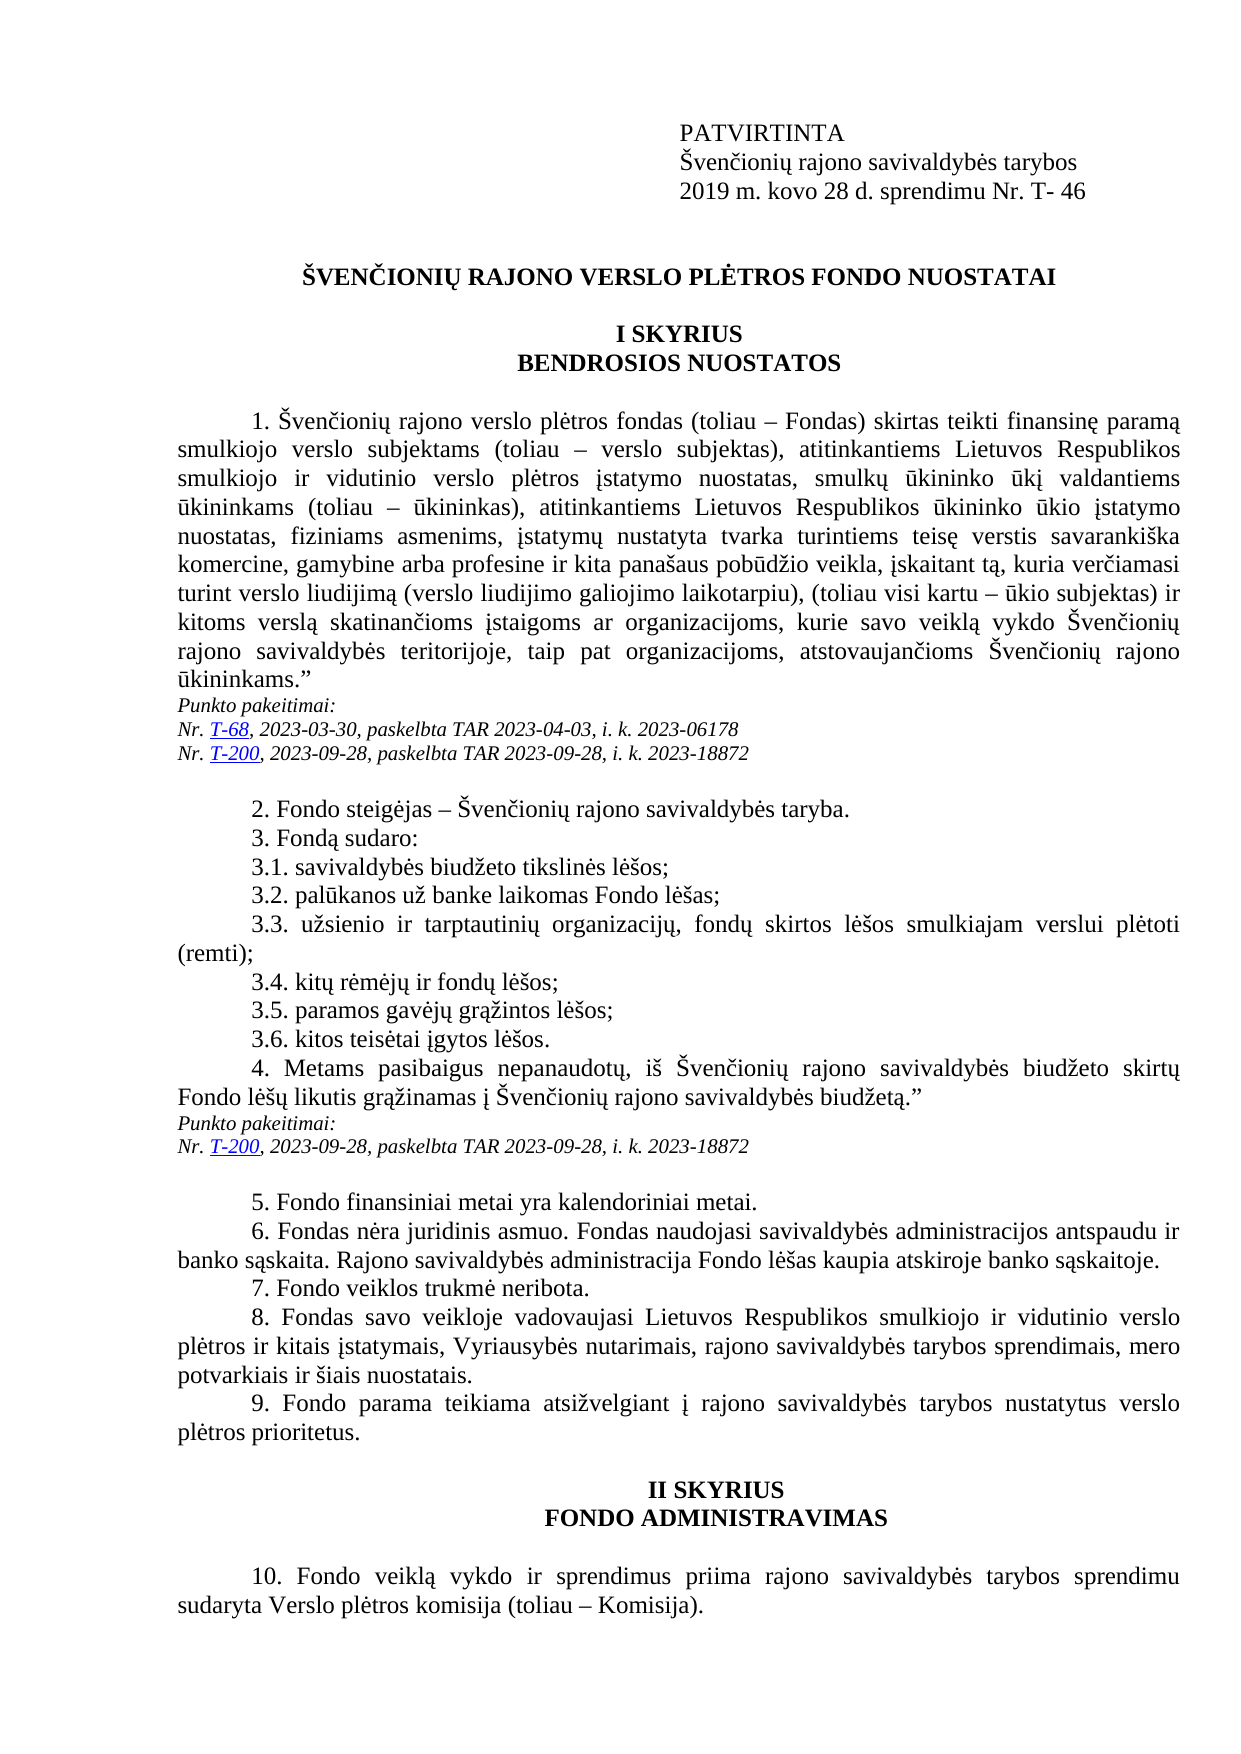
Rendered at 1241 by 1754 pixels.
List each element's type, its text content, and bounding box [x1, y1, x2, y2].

text 6. Fondas nėra juridinis asmuo. Fondas naudojasi savivaldybės administracijos antspaudu ir banko sąskaita. Rajono savivaldybės administracija Fondo lėšas kaupia atskiroje banko sąskaitoje. [177, 1216, 1181, 1273]
text 10. Fondo veiklą vykdo ir sprendimus priima rajono savivaldybės tarybos sprendimu sudaryta Verslo plėtros komisija (toliau – Komisija). [177, 1561, 1181, 1618]
text 8. Fondas savo veikloje vadovaujasi Lietuvos Respublikos smulkiojo ir vidutinio verslo plėtros ir kitais įstatymais, Vyriausybės nutarimais, rajono savivaldybės tarybos sprendimais, mero potvarkiais ir šiais nuostatais. [177, 1302, 1181, 1388]
text BENDROSIOS NUOSTATOS [177, 348, 1181, 377]
text Nr. T-68, 2023-03-30, paskelbta TAR 2023-04-03, i. k. 2023-06178 [177, 717, 1181, 741]
text 3.5. paramos gavėjų grąžintos lėšos; [177, 995, 1181, 1024]
text 3. Fondą sudaro: [177, 823, 1181, 852]
text Punkto pakeitimai: [177, 693, 1181, 717]
text 3.4. kitų rėmėjų ir fondų lėšos; [177, 967, 1181, 995]
text 4. Metams pasibaigus nepanaudotų, iš Švenčionių rajono savivaldybės biudžeto skirtų Fondo lėšų likutis grąžinamas į Švenčionių rajono savivaldybės biudžetą.” [177, 1053, 1181, 1110]
text 3.1. savivaldybės biudžeto tikslinės lėšos; [177, 852, 1181, 880]
text II SKYRIUS [177, 1475, 1181, 1503]
text 3.2. palūkanos už banke laikomas Fondo lėšas; [177, 880, 1181, 909]
text Švenčionių rajono savivaldybės tarybos [177, 147, 1181, 176]
text FONDO ADMINISTRAVIMAS [177, 1503, 1181, 1532]
text Nr. T-200, 2023-09-28, paskelbta TAR 2023-09-28, i. k. 2023-18872 [177, 1134, 1181, 1158]
text 5. Fondo finansiniai metai yra kalendoriniai metai. [177, 1187, 1181, 1216]
text PATVIRTINTA [177, 118, 1181, 147]
text 2. Fondo steigėjas – Švenčionių rajono savivaldybės taryba. [177, 794, 1181, 823]
text 3.3. užsienio ir tarptautinių organizacijų, fondų skirtos lėšos smulkiajam verslui plėtoti (remti); [177, 909, 1181, 967]
text Punkto pakeitimai: [177, 1110, 1181, 1134]
text I SKYRIUS [177, 319, 1181, 348]
text Nr. T-200, 2023-09-28, paskelbta TAR 2023-09-28, i. k. 2023-18872 [177, 741, 1181, 765]
text 7. Fondo veiklos trukmė neribota. [177, 1273, 1181, 1302]
text ŠVENČIONIŲ RAJONO VERSLO PLĖTROS FONDO NUOSTATAI [177, 262, 1181, 291]
text 9. Fondo parama teikiama atsižvelgiant į rajono savivaldybės tarybos nustatytus verslo plėtros prioritetus. [177, 1388, 1181, 1446]
text 3.6. kitos teisėtai įgytos lėšos. [177, 1024, 1181, 1053]
text 2019 m. kovo 28 d. sprendimu Nr. T- 46 [177, 176, 1181, 204]
text 1. Švenčionių rajono verslo plėtros fondas (toliau – Fondas) skirtas teikti finansinę paramą smulkiojo verslo subjektams (toliau – verslo subjektas), atitinkantiems Lietuvos Respublikos smulkiojo ir vidutinio verslo plėtros įstatymo nuostatas, smulkų ūkininko ūkį valdantiems ūkininkams (toliau – ūkininkas), atitinkantiems Lietuvos Respublikos ūkininko ūkio įstatymo nuostatas, fiziniams asmenims, įstatymų nustatyta tvarka turintiems teisę verstis savarankiška komercine, gamybine arba profesine ir kita panašaus pobūdžio veikla, įskaitant tą, kuria verčiamasi turint verslo liudijimą (verslo liudijimo galiojimo laikotarpiu), (toliau visi kartu – ūkio subjektas) ir kitoms verslą skatinančioms įstaigoms ar organizacijoms, kurie savo veiklą vykdo Švenčionių rajono savivaldybės teritorijoje, taip pat organizacijoms, atstovaujančioms Švenčionių rajono ūkininkams.” [177, 406, 1181, 693]
